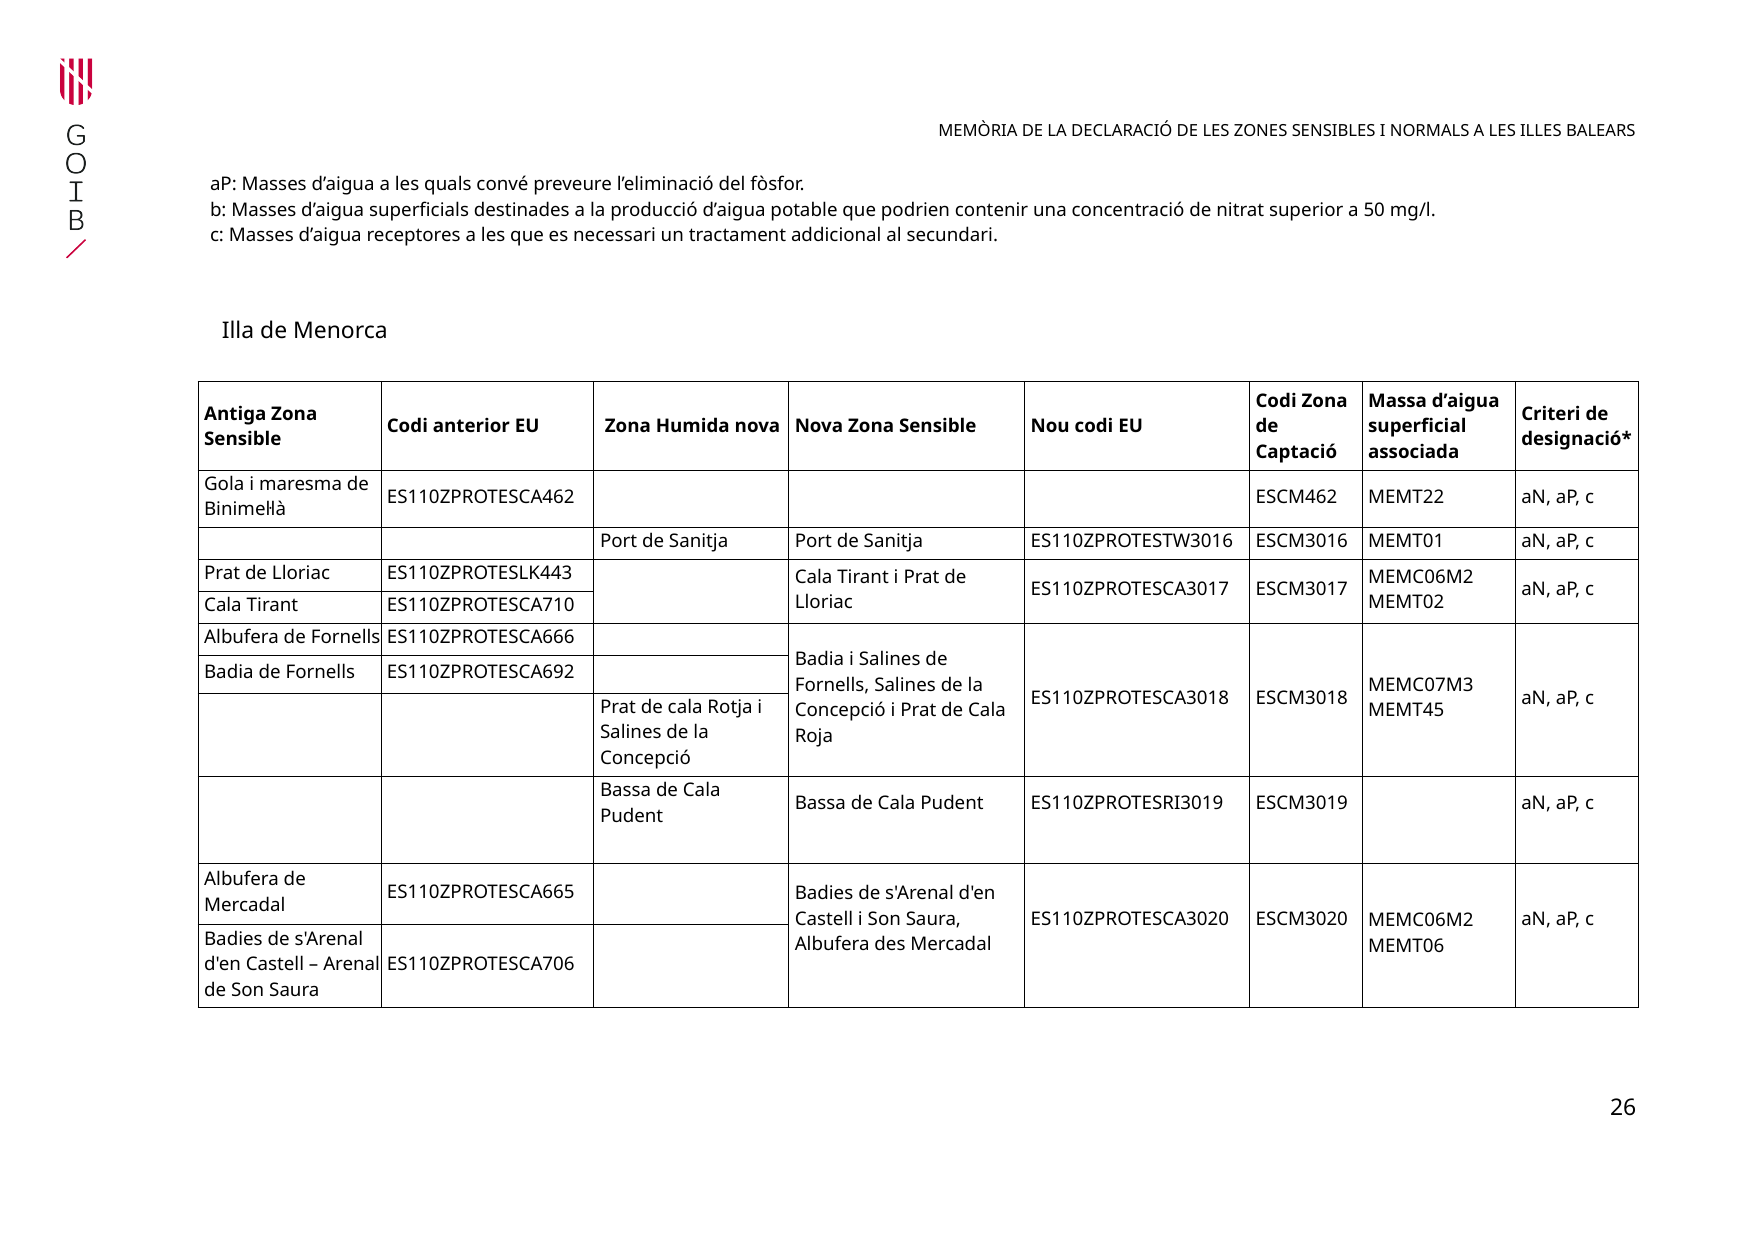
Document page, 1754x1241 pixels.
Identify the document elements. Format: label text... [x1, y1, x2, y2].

table_cell [594, 656, 788, 693]
table_cell [199, 694, 381, 776]
table_cell ESCM3020 [1250, 864, 1362, 1007]
table_cell ES110ZPROTESCA462 [382, 471, 593, 527]
table_cell ES110ZPROTESTW3016 [1025, 528, 1249, 559]
table_cell ES110ZPROTESCA710 [382, 592, 593, 623]
table_cell ES110ZPROTESCA3018 [1025, 624, 1249, 776]
table_cell Badia i Salines de Fornells, Salines de la Concepció i Prat de Cala Roja [789, 624, 1024, 776]
text aP: Masses d’aigua a les quals convé preveure l’eliminació del fòsfor. [210, 170, 1637, 196]
table_cell MEMT22 [1363, 471, 1515, 527]
table_cell Badies de s'Arenal d'en Castell i Son Saura, Albufera des Mercadal [789, 864, 1024, 1007]
subtitle Illa de Menorca [222, 313, 1637, 345]
table_cell Cala Tirant i Prat de Lloriac [789, 560, 1024, 623]
picture [31, 36, 121, 288]
table_cell [199, 528, 381, 559]
table_cell [789, 471, 1024, 527]
table_header Antiga Zona Sensible [199, 382, 381, 470]
table_cell [1363, 777, 1515, 863]
table_header Zona Humida nova [594, 382, 788, 470]
table_cell ES110ZPROTESCA666 [382, 624, 593, 655]
table_cell Prat de Lloriac [199, 560, 381, 591]
table_cell [594, 864, 788, 924]
table_cell [594, 560, 788, 623]
table_cell ES110ZPROTESRI3019 [1025, 777, 1249, 863]
table_cell Albufera de Mercadal [199, 864, 381, 924]
table_cell ES110ZPROTESCA665 [382, 864, 593, 924]
table_cell MEMC06M2 MEMT02 [1363, 560, 1515, 623]
table_cell [199, 777, 381, 863]
table_cell Port de Sanitja [594, 528, 788, 559]
table_cell ES110ZPROTESCA706 [382, 925, 593, 1007]
table_cell ESCM3016 [1250, 528, 1362, 559]
table_cell Bassa de Cala Pudent [789, 777, 1024, 863]
table_header Criteri de designació* [1516, 382, 1638, 470]
table_cell [594, 925, 788, 1007]
table_cell Badia de Fornells [199, 656, 381, 693]
table_cell [382, 528, 593, 559]
table_cell MEMC06M2 MEMT06 [1363, 864, 1515, 1007]
table_header Nou codi EU [1025, 382, 1249, 470]
table_cell aN, aP, c [1516, 528, 1638, 559]
table_cell MEMC07M3 MEMT45 [1363, 624, 1515, 776]
table_cell Badies de s'Arenal d'en Castell – Arenal de Son Saura [199, 925, 381, 1007]
table_cell Prat de cala Rotja i Salines de la Concepció [594, 694, 788, 776]
table_cell ES110ZPROTESCA3020 [1025, 864, 1249, 1007]
table_header Massa d’aigua superficial associada [1363, 382, 1515, 470]
table_cell ESCM462 [1250, 471, 1362, 527]
text b: Masses d’aigua superficials destinades a la producció d’aigua potable que podrien contenir una concentració de nitrat superior a 50 mg/l. [210, 196, 1637, 221]
table_cell ES110ZPROTESCA3017 [1025, 560, 1249, 623]
table_cell Port de Sanitja [789, 528, 1024, 559]
text c: Masses d’aigua receptores a les que es necessari un tractament addicional al secundari. [210, 221, 1637, 247]
table_cell aN, aP, c [1516, 624, 1638, 776]
table_cell Albufera de Fornells [199, 624, 381, 655]
table_header Codi Zona de Captació [1250, 382, 1362, 470]
table_cell ESCM3018 [1250, 624, 1362, 776]
table_cell ESCM3019 [1250, 777, 1362, 863]
table_cell Gola i maresma de Binimel·là [199, 471, 381, 527]
table_cell [1025, 471, 1249, 527]
table_header Nova Zona Sensible [789, 382, 1024, 470]
table_cell aN, aP, c [1516, 864, 1638, 1007]
table_cell [382, 777, 593, 863]
table_cell [594, 471, 788, 527]
table_cell [382, 694, 593, 776]
table_cell ESCM3017 [1250, 560, 1362, 623]
table_cell Bassa de Cala Pudent [594, 777, 788, 863]
table_cell aN, aP, c [1516, 560, 1638, 623]
table_cell ES110ZPROTESCA692 [382, 656, 593, 693]
table_cell ES110ZPROTESLK443 [382, 560, 593, 591]
table_cell aN, aP, c [1516, 777, 1638, 863]
table_cell [594, 624, 788, 655]
table_cell Cala Tirant [199, 592, 381, 623]
table_cell aN, aP, c [1516, 471, 1638, 527]
table_header Codi anterior EU [382, 382, 593, 470]
table_cell MEMT01 [1363, 528, 1515, 559]
